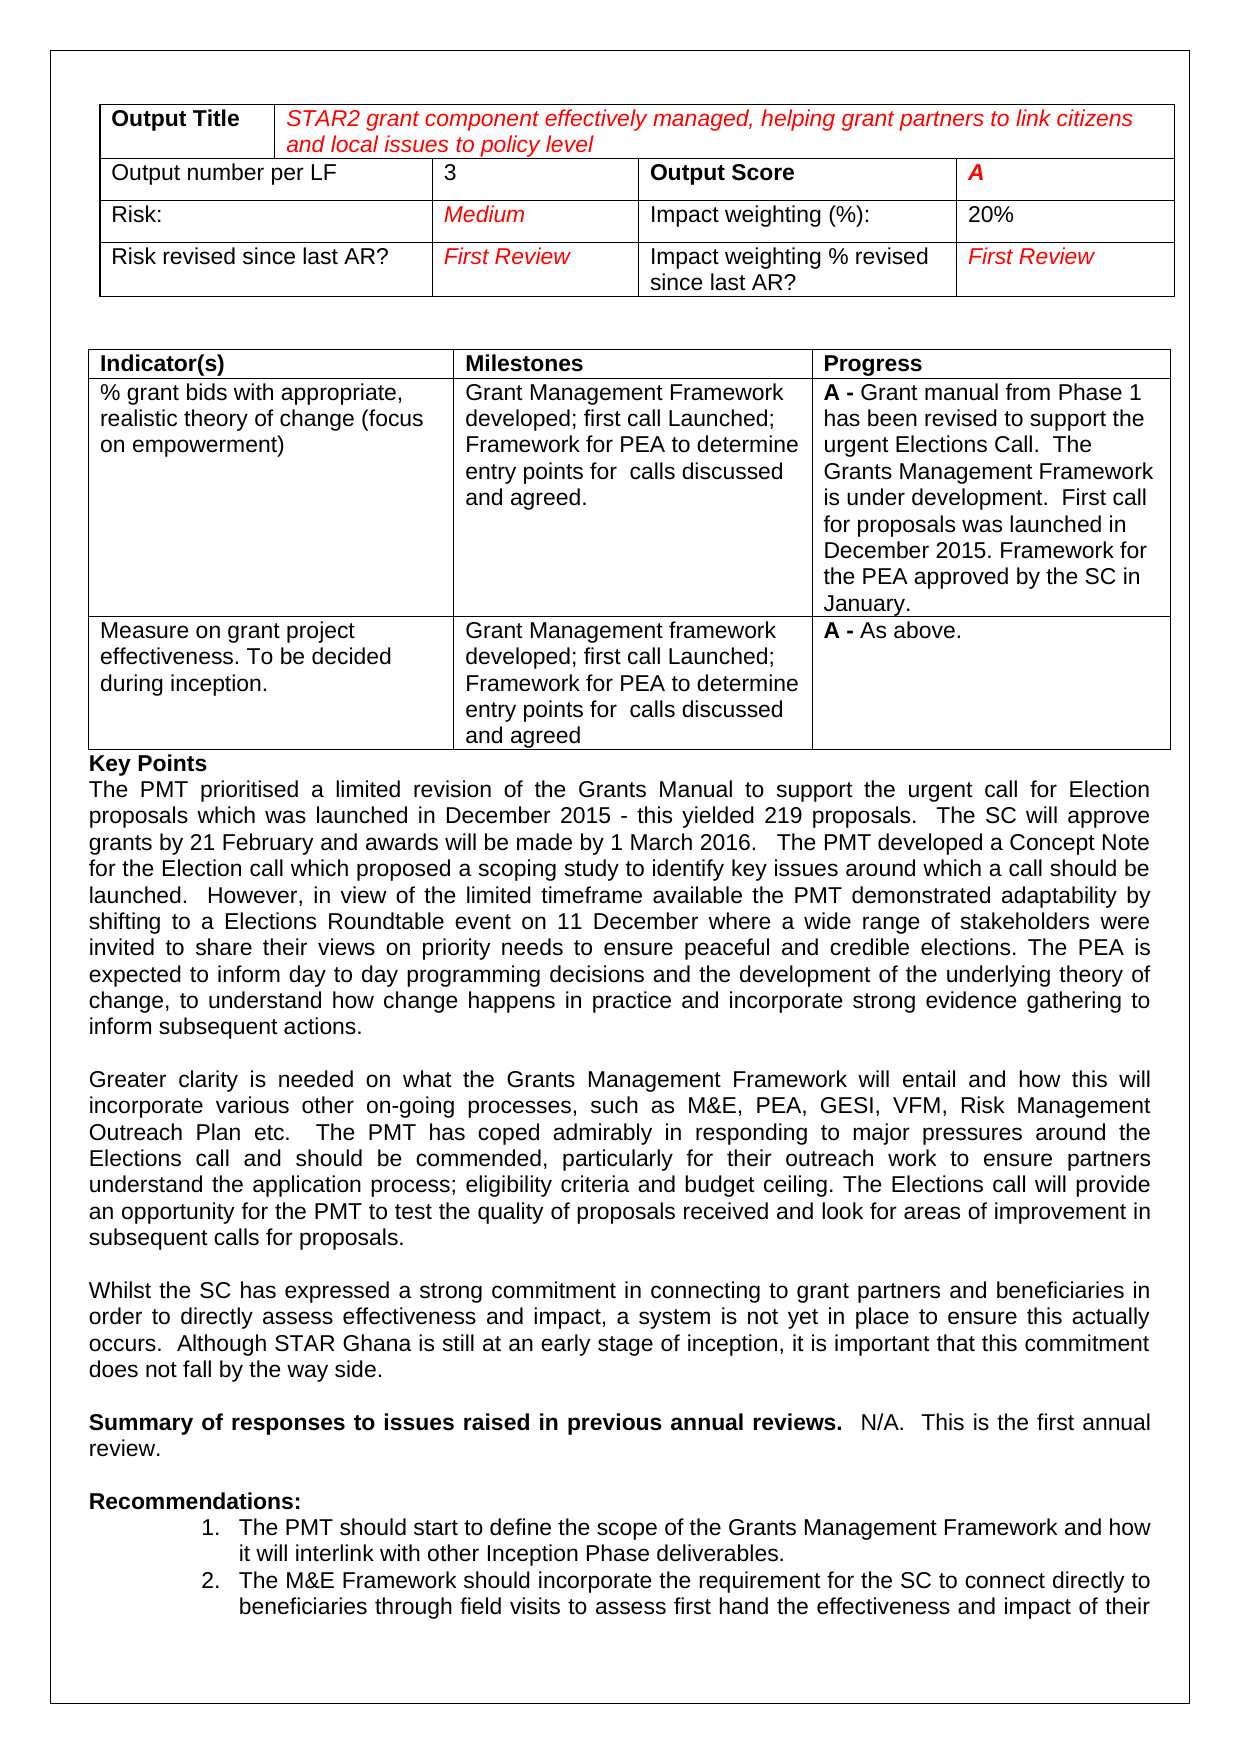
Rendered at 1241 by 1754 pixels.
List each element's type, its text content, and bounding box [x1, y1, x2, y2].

text Key Points [89, 750, 1152, 776]
table_header Output Title [101, 105, 274, 157]
table_cell % grant bids with appropriate, realistic theory of change (focus on empowerment) [89, 379, 453, 616]
table_cell A - As above. [813, 617, 1170, 749]
list The PMT should start to define the scope of the Grants Management Framework and how it will interlink with other Inception Phase deliverables. [201, 1514, 1152, 1567]
text Whilst the SC has expressed a strong commitment in connecting to grant partners and beneficiaries in order to directly assess effectiveness and impact, a system is not yet in place to ensure this actually occurs. Although STAR Ghana is still at an early stage of inception, it is important that this commitment does not fall by the way side. [89, 1277, 1152, 1382]
table_cell 20% [957, 201, 1174, 242]
table_cell Risk: [101, 201, 432, 242]
text Recommendations: [89, 1488, 1152, 1514]
table_cell Measure on grant project effectiveness. To be decided during inception. [89, 617, 453, 749]
table_cell First Review [957, 243, 1174, 296]
table_cell Output Score [639, 159, 956, 199]
table_header Indicator(s) [89, 350, 453, 378]
table_header STAR2 grant component effectively managed, helping grant partners to link citizens and local issues to policy level [275, 105, 1174, 157]
text Summary of responses to issues raised in previous annual reviews. N/A. This is the first annual review. [89, 1409, 1152, 1461]
text The PMT prioritised a limited revision of the Grants Manual to support the urgent call for Election proposals which was launched in December 2015 - this yielded 219 proposals. The SC will approve grants by 21 February and awards will be made by 1 March 2016. The PMT developed a Concept Note for the Election call which proposed a scoping study to identify key issues around which a call should be launched. However, in view of the limited timeframe available the PMT demonstrated adaptability by shifting to a Elections Roundtable event on 11 December where a wide range of stakeholders were invited to share their views on priority needs to ensure peaceful and credible elections. The PEA is expected to inform day to day programming decisions and the development of the underlying theory of change, to understand how change happens in practice and incorporate strong evidence gathering to inform subsequent actions. [89, 776, 1152, 1040]
table_header Milestones [454, 350, 812, 378]
table_cell Medium [433, 201, 638, 242]
table_cell A [957, 159, 1174, 199]
table_cell Grant Management framework developed; first call Launched; Framework for PEA to determine entry points for calls discussed and agreed [454, 617, 812, 749]
table_cell Impact weighting (%): [639, 201, 956, 242]
table_cell Grant Management Framework developed; first call Launched; Framework for PEA to determine entry points for calls discussed and agreed. [454, 379, 812, 616]
list The M&E Framework should incorporate the requirement for the SC to connect directly to beneficiaries through field visits to assess first hand the effectiveness and impact of their [201, 1567, 1152, 1619]
table_header Progress [813, 350, 1170, 378]
table_cell Impact weighting % revised since last AR? [639, 243, 956, 296]
text Greater clarity is needed on what the Grants Management Framework will entail and how this will incorporate various other on-going processes, such as M&E, PEA, GESI, VFM, Risk Management Outreach Plan etc. The PMT has coped admirably in responding to major pressures around the Elections call and should be commended, particularly for their outreach work to ensure partners understand the application process; eligibility criteria and budget ceiling. The Elections call will provide an opportunity for the PMT to test the quality of proposals received and look for areas of improvement in subsequent calls for proposals. [89, 1066, 1152, 1251]
table_cell Output number per LF [101, 159, 432, 199]
table_cell Risk revised since last AR? [101, 243, 432, 296]
table_cell 3 [433, 159, 638, 199]
table_cell First Review [433, 243, 638, 296]
table_cell A - Grant manual from Phase 1 has been revised to support the urgent Elections Call. The Grants Management Framework is under development. First call for proposals was launched in December 2015. Framework for the PEA approved by the SC in January. [813, 379, 1170, 616]
